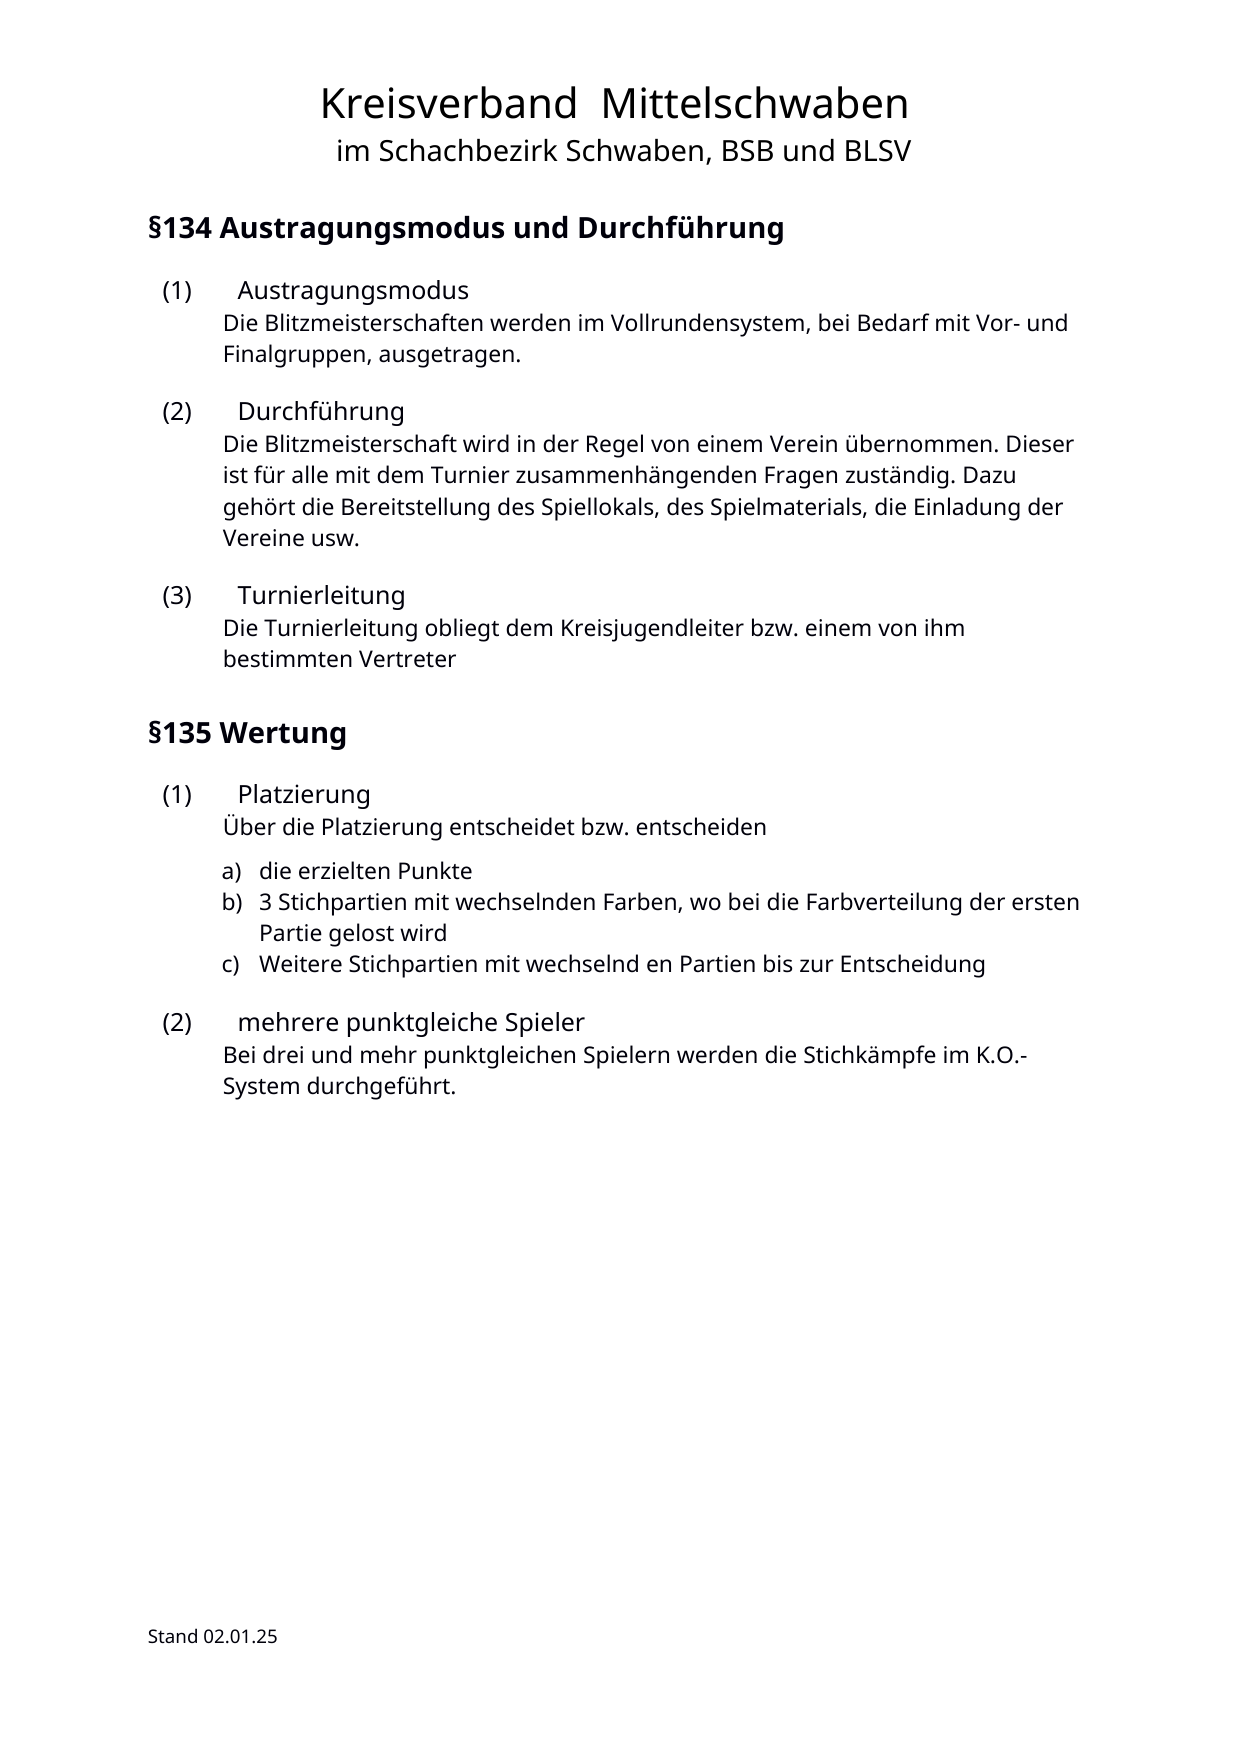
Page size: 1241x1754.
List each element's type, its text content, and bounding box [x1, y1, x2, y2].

list Austragungsmodus [162, 272, 1093, 306]
subtitle §134 Austragungsmodus und Durchführung [148, 208, 1093, 247]
text Die Blitzmeisterschaft wird in der Regel von einem Verein übernommen. Dieser ist für alle mit dem Turnier zusammenhängenden Fragen zuständig. Dazu gehört die Bereitstellung des Spiellokals, des Spielmaterials, die Einladung der Vereine usw. [223, 428, 1093, 553]
list 3 Stichpartien mit wechselnden Farben, wo bei die Farbverteilung der ersten Partie gelost wird [221, 886, 1093, 948]
text Über die Platzierung entscheidet bzw. entscheiden [223, 811, 1093, 842]
list Turnierleitung [162, 578, 1093, 612]
subtitle §135 Wertung [148, 712, 1093, 752]
list Platzierung [162, 777, 1093, 811]
text Bei drei und mehr punktgleichen Spielern werden die Stichkämpfe im K.O.-System durchgeführt. [223, 1039, 1093, 1101]
list mehrere punktgleiche Spieler [162, 1004, 1093, 1039]
text Die Blitzmeisterschaften werden im Vollrundensystem, bei Bedarf mit Vor- und Finalgruppen, ausgetragen. [223, 306, 1093, 369]
list die erzielten Punkte [221, 854, 1093, 886]
list Weitere Stichpartien mit wechselnd en Partien bis zur Entscheidung [221, 948, 1093, 979]
text Die Turnierleitung obliegt dem Kreisjugendleiter bzw. einem von ihm bestimmten Vertreter [223, 612, 1093, 674]
list Durchführung [162, 394, 1093, 428]
